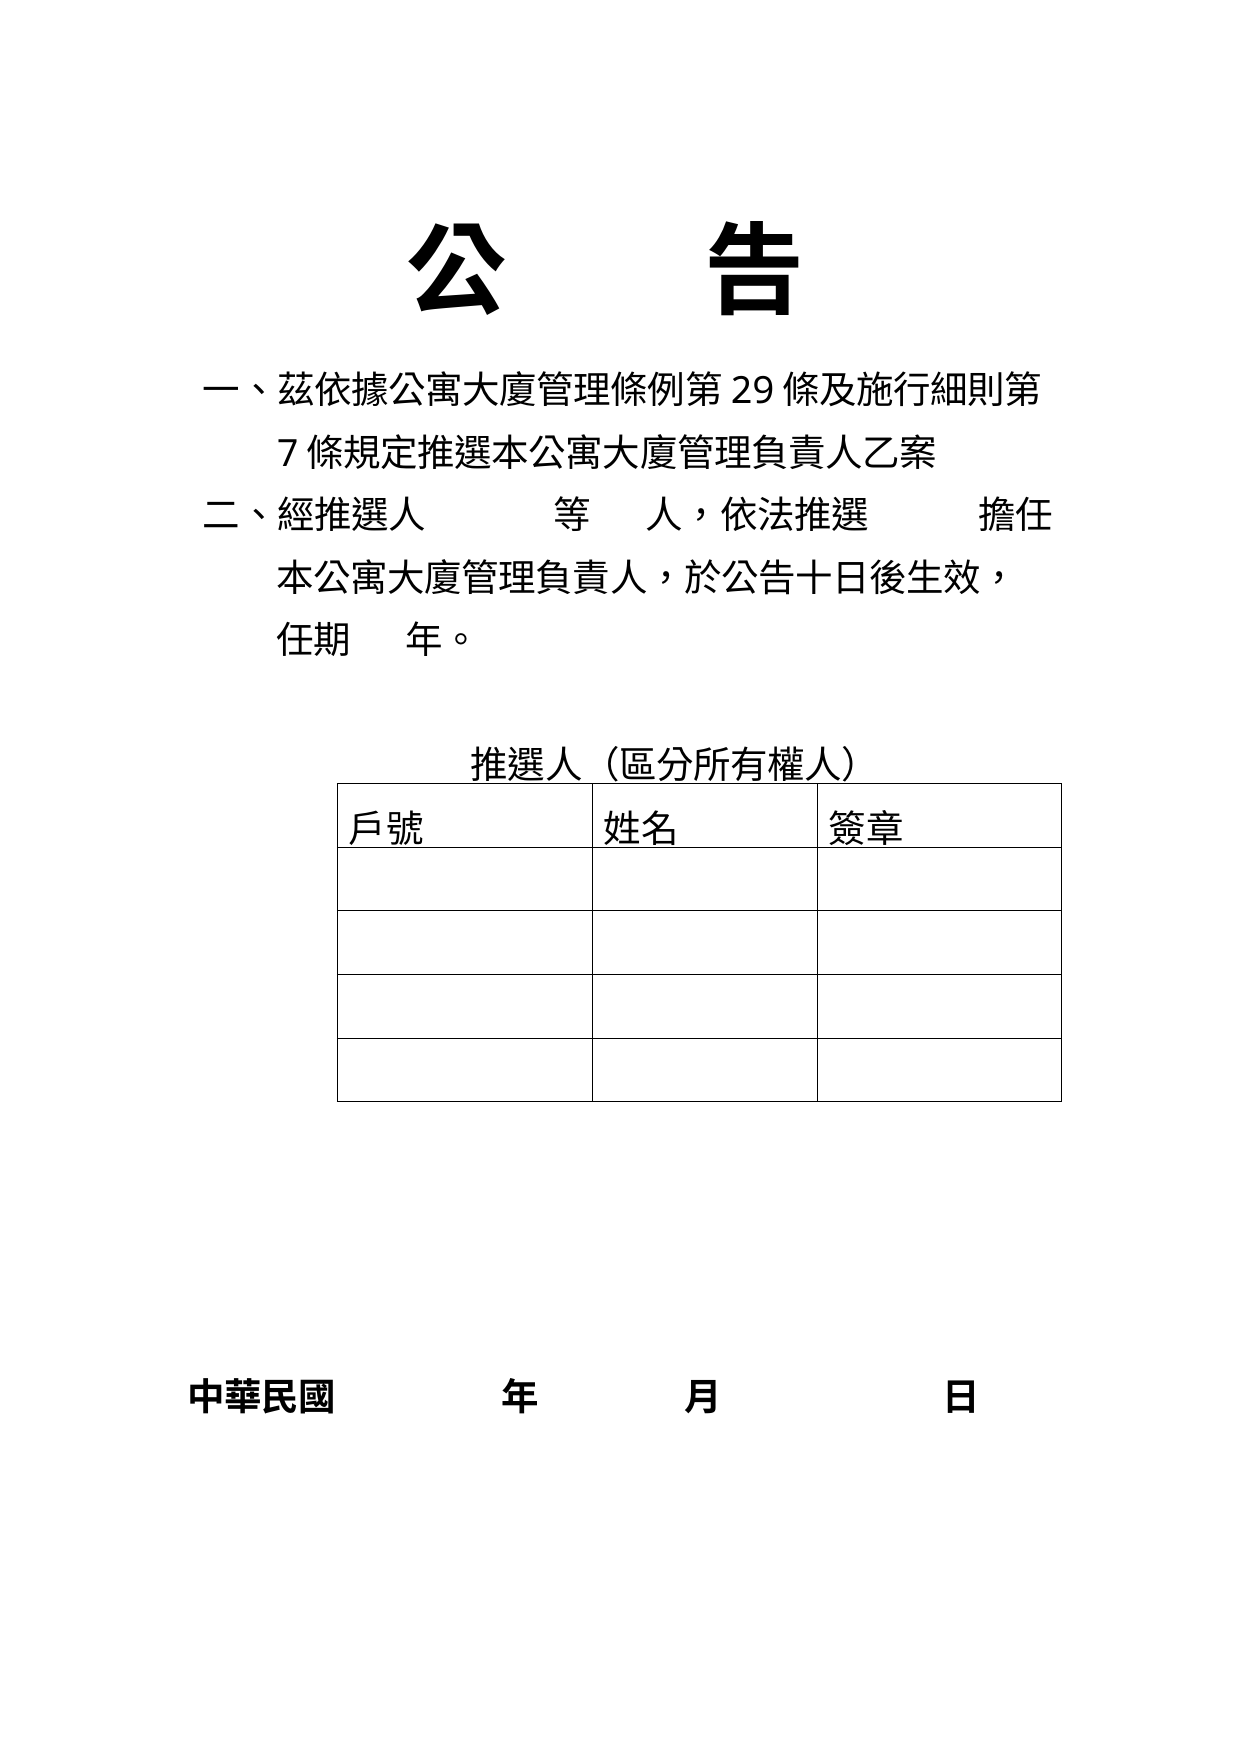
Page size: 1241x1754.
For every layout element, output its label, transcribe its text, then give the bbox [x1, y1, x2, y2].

text 公 告 [187, 158, 1053, 346]
table_header 姓名 [593, 784, 817, 847]
table_cell [593, 911, 817, 974]
table_header 簽章 [818, 784, 1061, 847]
table_cell [593, 848, 817, 910]
table_cell [338, 1039, 592, 1101]
table_cell [338, 848, 592, 910]
table_cell [818, 911, 1061, 974]
table_cell [593, 1039, 817, 1101]
text 中華民國 年 月 日 [187, 1352, 1053, 1414]
text 一、茲依據公寓大廈管理條例第29條及施行細則第7條規定推選本公寓大廈管理負責人乙案 [203, 346, 1053, 471]
table_cell [818, 975, 1061, 1037]
table_cell [818, 848, 1061, 910]
table_cell [338, 911, 592, 974]
text 二、經推選人 等 人，依法推選 擔任本公寓大廈管理負責人，於公告十日後生效，任期 年。 [203, 471, 1053, 658]
text 推選人（區分所有權人） [269, 721, 1053, 783]
table_cell [338, 975, 592, 1037]
table_cell [818, 1039, 1061, 1101]
table_cell [593, 975, 817, 1037]
table_header 戶號 [338, 784, 592, 847]
